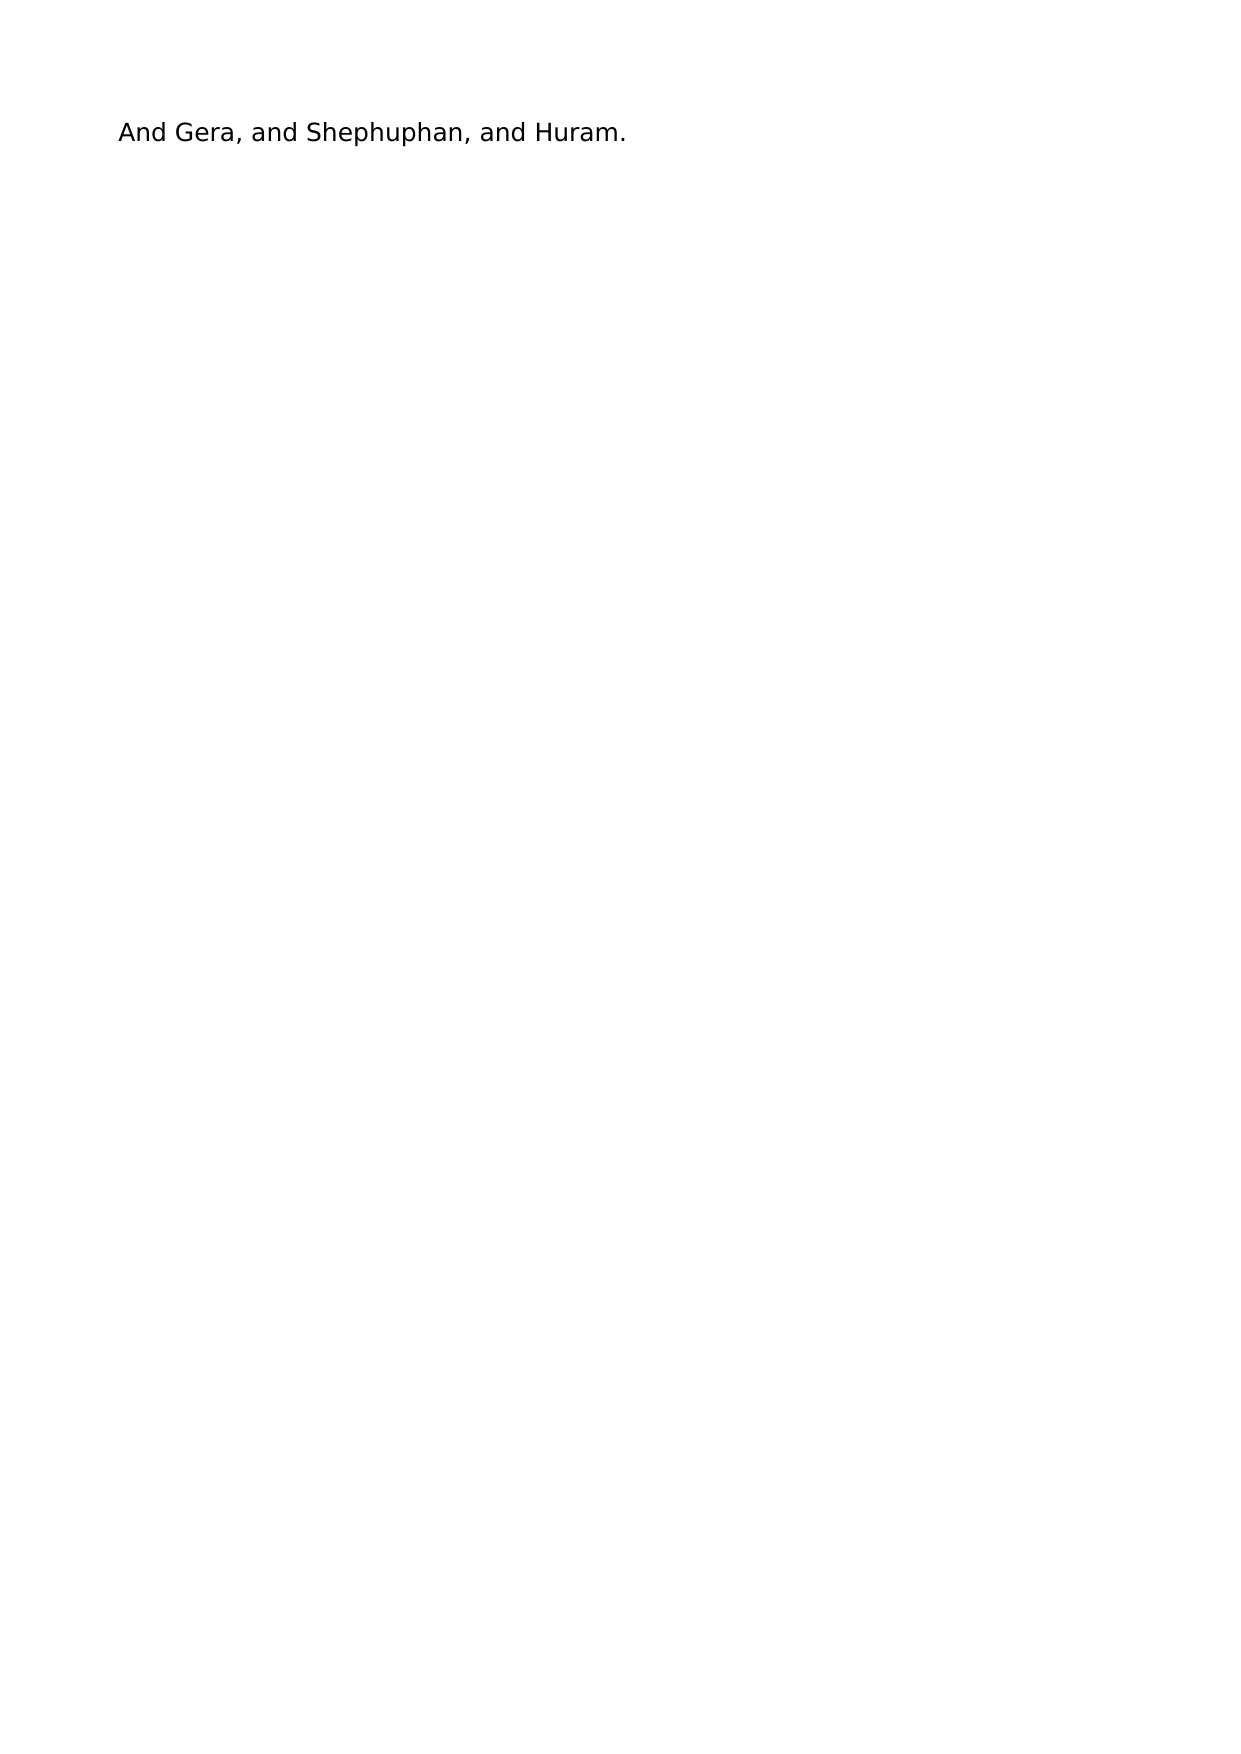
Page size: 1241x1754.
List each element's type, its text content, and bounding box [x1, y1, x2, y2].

text And Gera, and Shephuphan, and Huram. [118, 118, 1122, 147]
